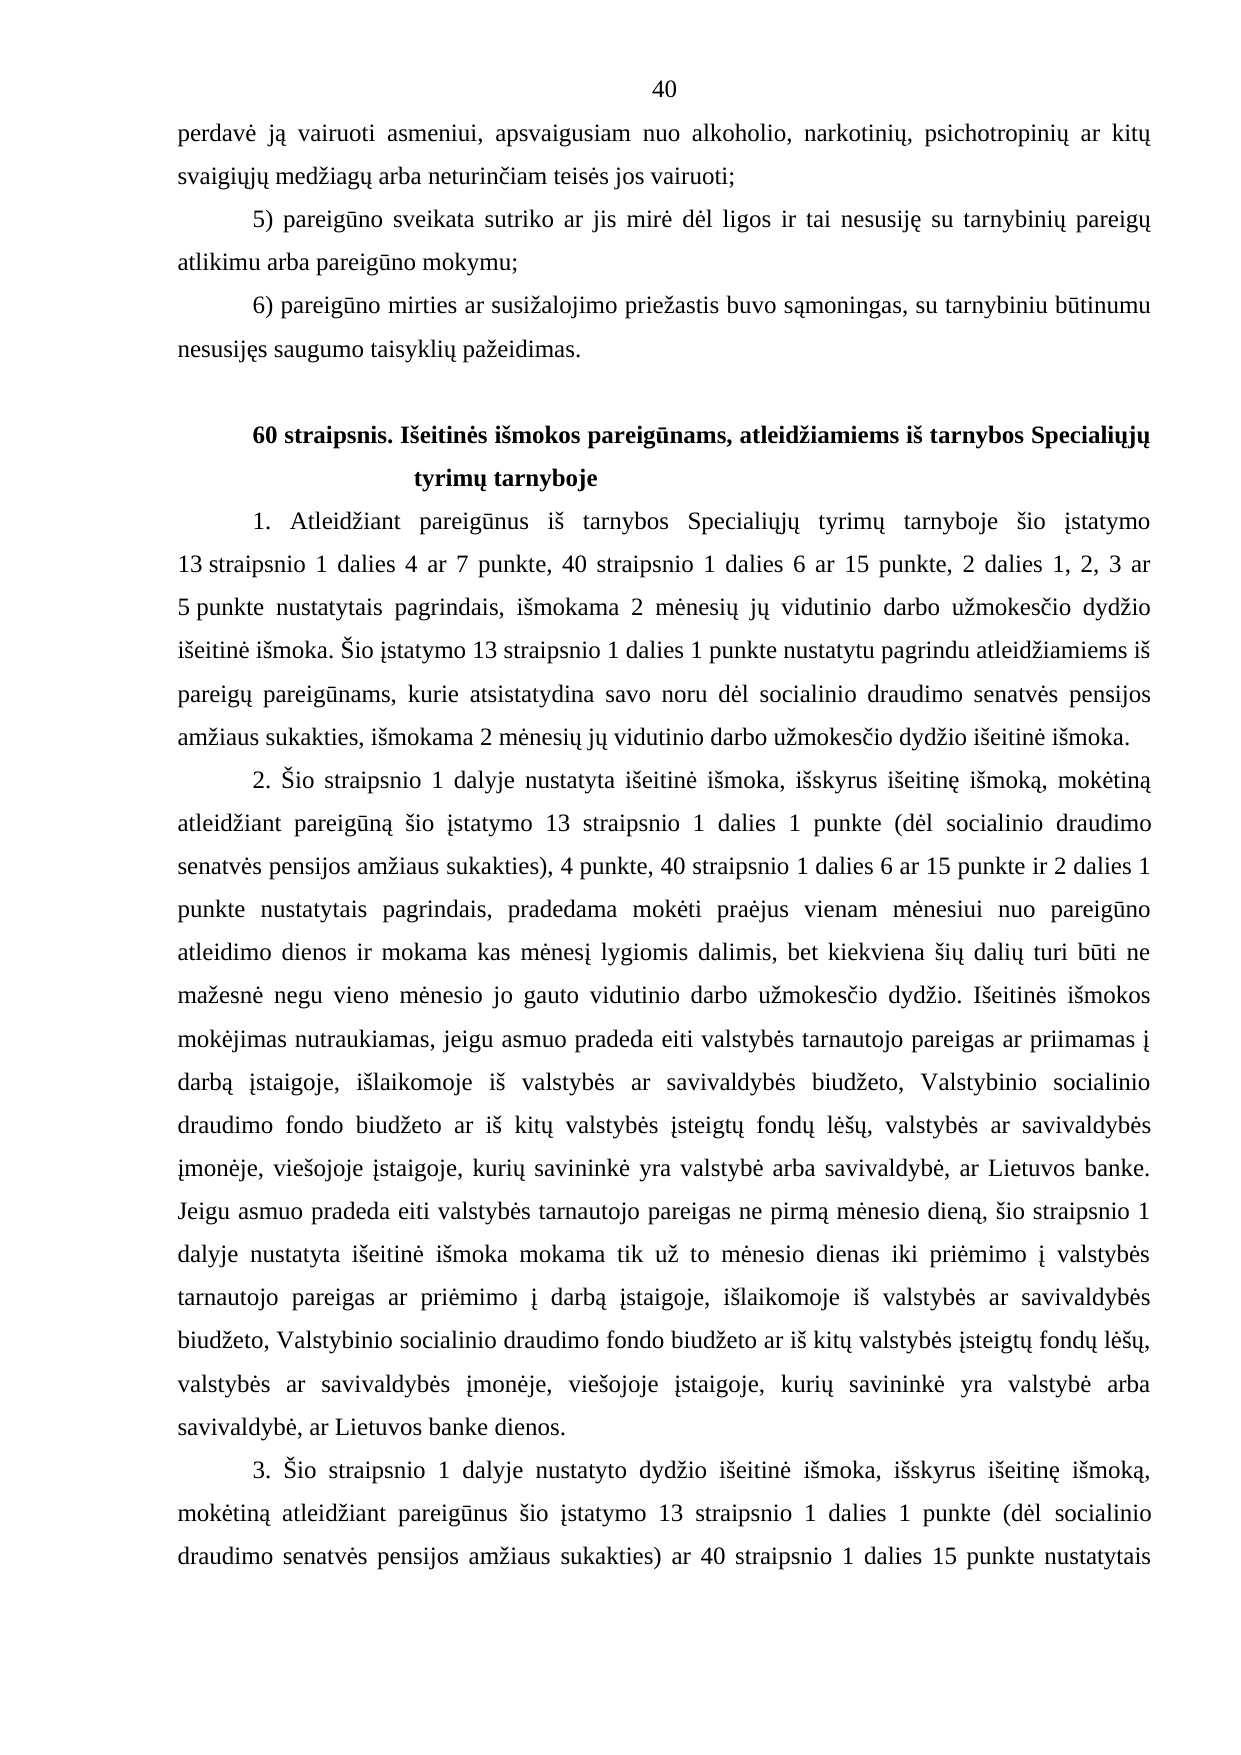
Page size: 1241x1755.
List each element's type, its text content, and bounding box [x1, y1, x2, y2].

text 2. Šio straipsnio 1 dalyje nustatyta išeitinė išmoka, išskyrus išeitinę išmoką, mokėtiną atleidžiant pareigūną šio įstatymo 13 straipsnio 1 dalies 1 punkte (dėl socialinio draudimo senatvės pensijos amžiaus sukakties), 4 punkte, 40 straipsnio 1 dalies 6 ar 15 punkte ir 2 dalies 1 punkte nustatytais pagrindais, pradedama mokėti praėjus vienam mėnesiui nuo pareigūno atleidimo dienos ir mokama kas mėnesį lygiomis dalimis, bet kiekviena šių dalių turi būti ne mažesnė negu vieno mėnesio jo gauto vidutinio darbo užmokesčio dydžio. Išeitinės išmokos mokėjimas nutraukiamas, jeigu asmuo pradeda eiti valstybės tarnautojo pareigas ar priimamas į darbą įstaigoje, išlaikomoje iš valstybės ar savivaldybės biudžeto, Valstybinio socialinio draudimo fondo biudžeto ar iš kitų valstybės įsteigtų fondų lėšų, valstybės ar savivaldybės įmonėje, viešojoje įstaigoje, kurių savininkė yra valstybė arba savivaldybė, ar Lietuvos banke. Jeigu asmuo pradeda eiti valstybės tarnautojo pareigas ne pirmą mėnesio dieną, šio straipsnio 1 dalyje nustatyta išeitinė išmoka mokama tik už to mėnesio dienas iki priėmimo į valstybės tarnautojo pareigas ar priėmimo į darbą įstaigoje, išlaikomoje iš valstybės ar savivaldybės biudžeto, Valstybinio socialinio draudimo fondo biudžeto ar iš kitų valstybės įsteigtų fondų lėšų, valstybės ar savivaldybės įmonėje, viešojoje įstaigoje, kurių savininkė yra valstybė arba savivaldybė, ar Lietuvos banke dienos. [177, 765, 1152, 1441]
text 3. Šio straipsnio 1 dalyje nustatyto dydžio išeitinė išmoka, išskyrus išeitinę išmoką, mokėtiną atleidžiant pareigūnus šio įstatymo 13 straipsnio 1 dalies 1 punkte (dėl socialinio draudimo senatvės pensijos amžiaus sukakties) ar 40 straipsnio 1 dalies 15 punkte nustatytais [177, 1455, 1152, 1570]
text 60 straipsnis. Išeitinės išmokos pareigūnams, atleidžiamiems iš tarnybos Specialiųjų tyrimų tarnyboje [252, 420, 1152, 492]
text perdavė ją vairuoti asmeniui, apsvaigusiam nuo alkoholio, narkotinių, psichotropinių ar kitų svaigiųjų medžiagų arba neturinčiam teisės jos vairuoti; [177, 118, 1152, 190]
text 1. Atleidžiant pareigūnus iš tarnybos Specialiųjų tyrimų tarnyboje šio įstatymo 13 straipsnio 1 dalies 4 ar 7 punkte, 40 straipsnio 1 dalies 6 ar 15 punkte, 2 dalies 1, 2, 3 ar 5 punkte nustatytais pagrindais, išmokama 2 mėnesių jų vidutinio darbo užmokesčio dydžio išeitinė išmoka. Šio įstatymo 13 straipsnio 1 dalies 1 punkte nustatytu pagrindu atleidžiamiems iš pareigų pareigūnams, kurie atsistatydina savo noru dėl socialinio draudimo senatvės pensijos amžiaus sukakties, išmokama 2 mėnesių jų vidutinio darbo užmokesčio dydžio išeitinė išmoka. [177, 506, 1152, 751]
text 5) pareigūno sveikata sutriko ar jis mirė dėl ligos ir tai nesusiję su tarnybinių pareigų atlikimu arba pareigūno mokymu; [177, 204, 1152, 276]
text 6) pareigūno mirties ar susižalojimo priežastis buvo sąmoningas, su tarnybiniu būtinumu nesusijęs saugumo taisyklių pažeidimas. [177, 291, 1152, 362]
